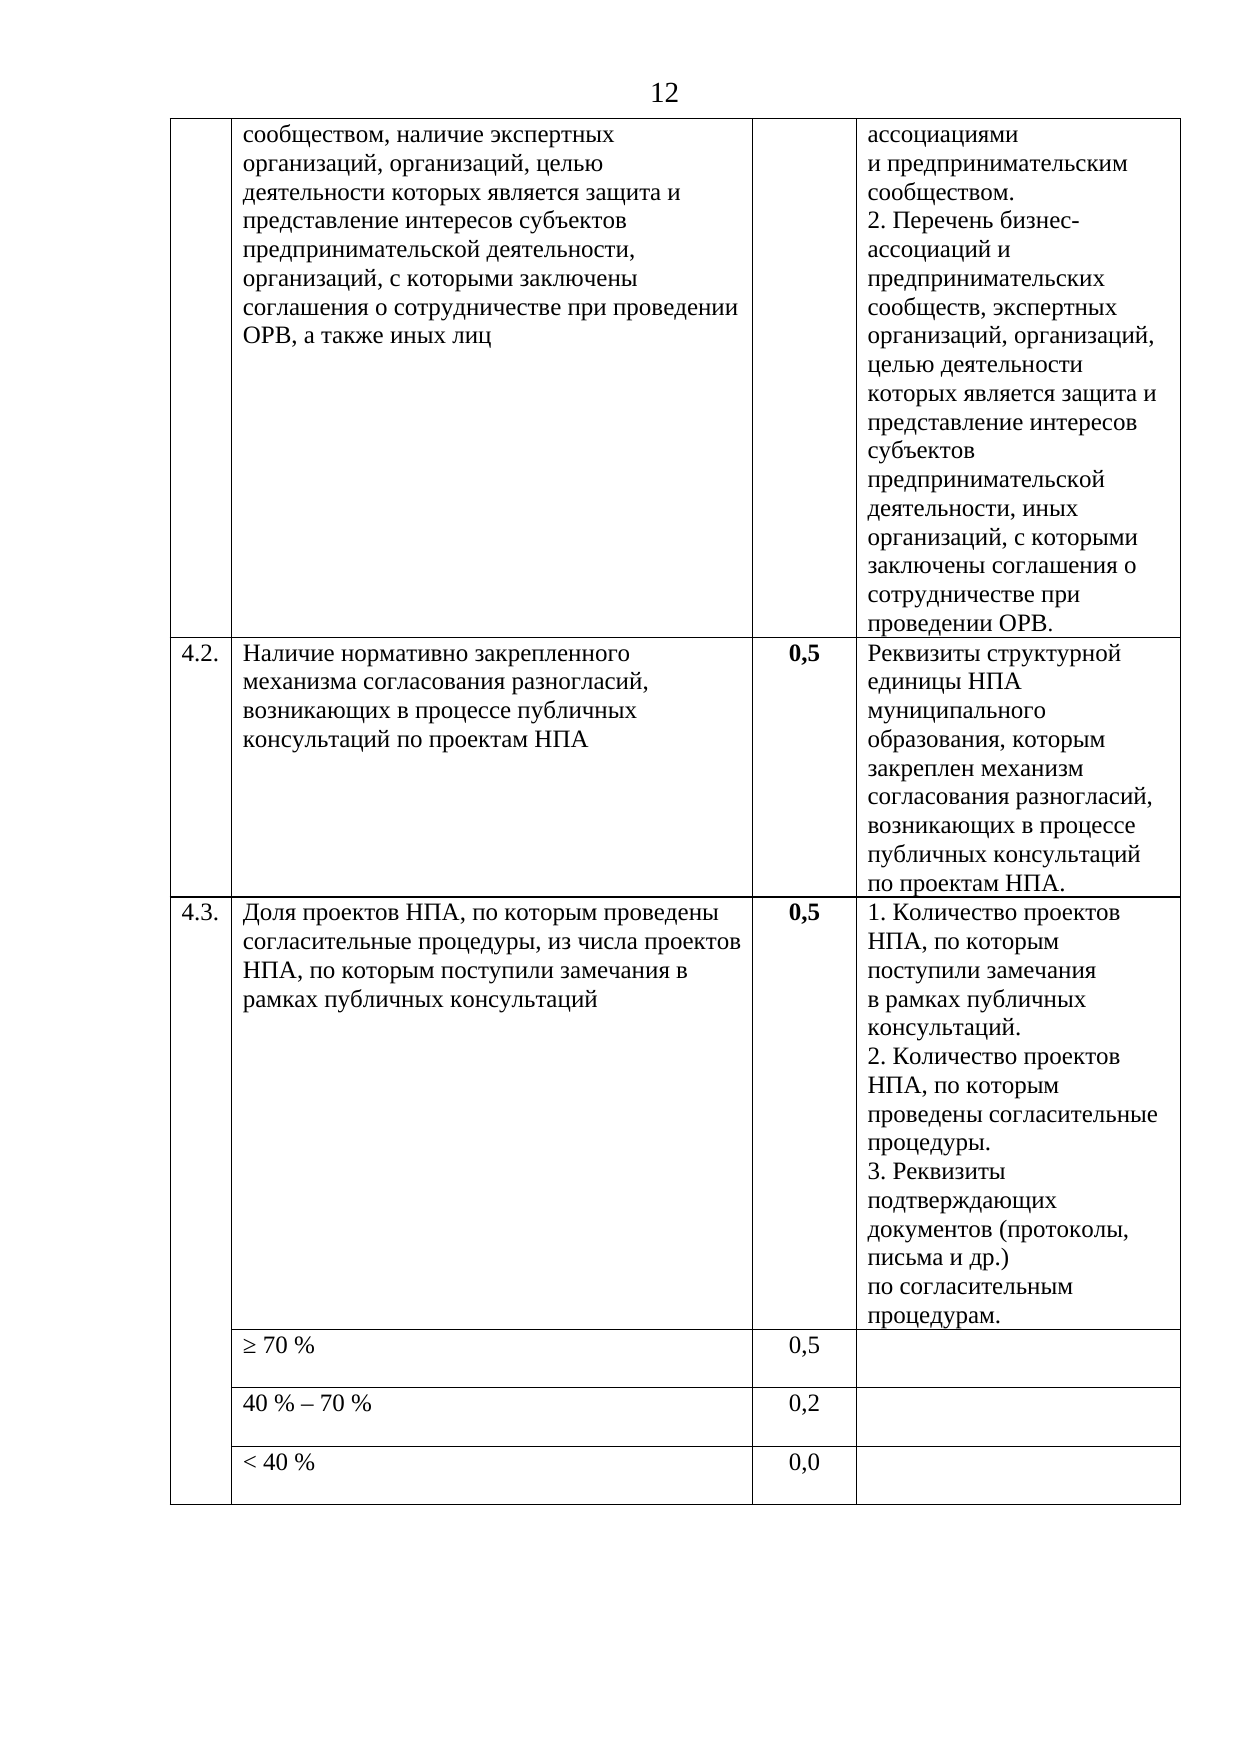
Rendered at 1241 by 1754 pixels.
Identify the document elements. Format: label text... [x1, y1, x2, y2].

table_cell 0,0 [753, 1447, 856, 1504]
table_cell Наличие нормативно закрепленного механизма согласования разногласий, возникающих в процессе публичных консультаций по проектам НПА [232, 638, 752, 896]
table_cell сообществом, наличие экспертных организаций, организаций, целью деятельности которых является защита и представление интересов субъектов предпринимательской деятельности, организаций, с которыми заключены соглашения о сотрудничестве при проведении ОРВ, а также иных лиц [232, 119, 752, 637]
table_cell 40 % – 70 % [232, 1388, 752, 1446]
table_cell < 40 % [232, 1447, 752, 1504]
table_cell 1. Количество проектов НПА, по которым поступили замечания в рамках публичных консультаций. 2. Количество проектов НПА, по которым проведены согласительные процедуры. 3. Реквизиты подтверждающих документов (протоколы, письма и др.) по согласительным процедурам. [857, 898, 1180, 1329]
table_cell 0,5 [753, 1330, 856, 1387]
table_cell ≥ 70 % [232, 1330, 752, 1387]
table_cell 4.2. [171, 638, 231, 896]
table_cell [857, 1388, 1180, 1446]
table_cell 0,2 [753, 1388, 856, 1446]
table_cell [171, 119, 231, 637]
table_cell Доля проектов НПА, по которым проведены согласительные процедуры, из числа проектов НПА, по которым поступили замечания в рамках публичных консультаций [232, 898, 752, 1329]
table_cell [857, 1330, 1180, 1387]
table_cell 0,5 [753, 898, 856, 1329]
table_cell 4.3. [171, 898, 231, 1504]
table_cell Реквизиты структурной единицы НПА муниципального образования, которым закреплен механизм согласования разногласий, возникающих в процессе публичных консультаций по проектам НПА. [857, 638, 1180, 896]
table_cell [857, 1447, 1180, 1504]
table_cell 0,5 [753, 638, 856, 896]
table_cell ассоциациями и предпринимательским сообществом. 2. Перечень бизнес-ассоциаций и предпринимательских сообществ, экспертных организаций, организаций, целью деятельности которых является защита и представление интересов субъектов предпринимательской деятельности, иных организаций, с которыми заключены соглашения о сотрудничестве при проведении ОРВ. [857, 119, 1180, 637]
table_cell [753, 119, 856, 637]
